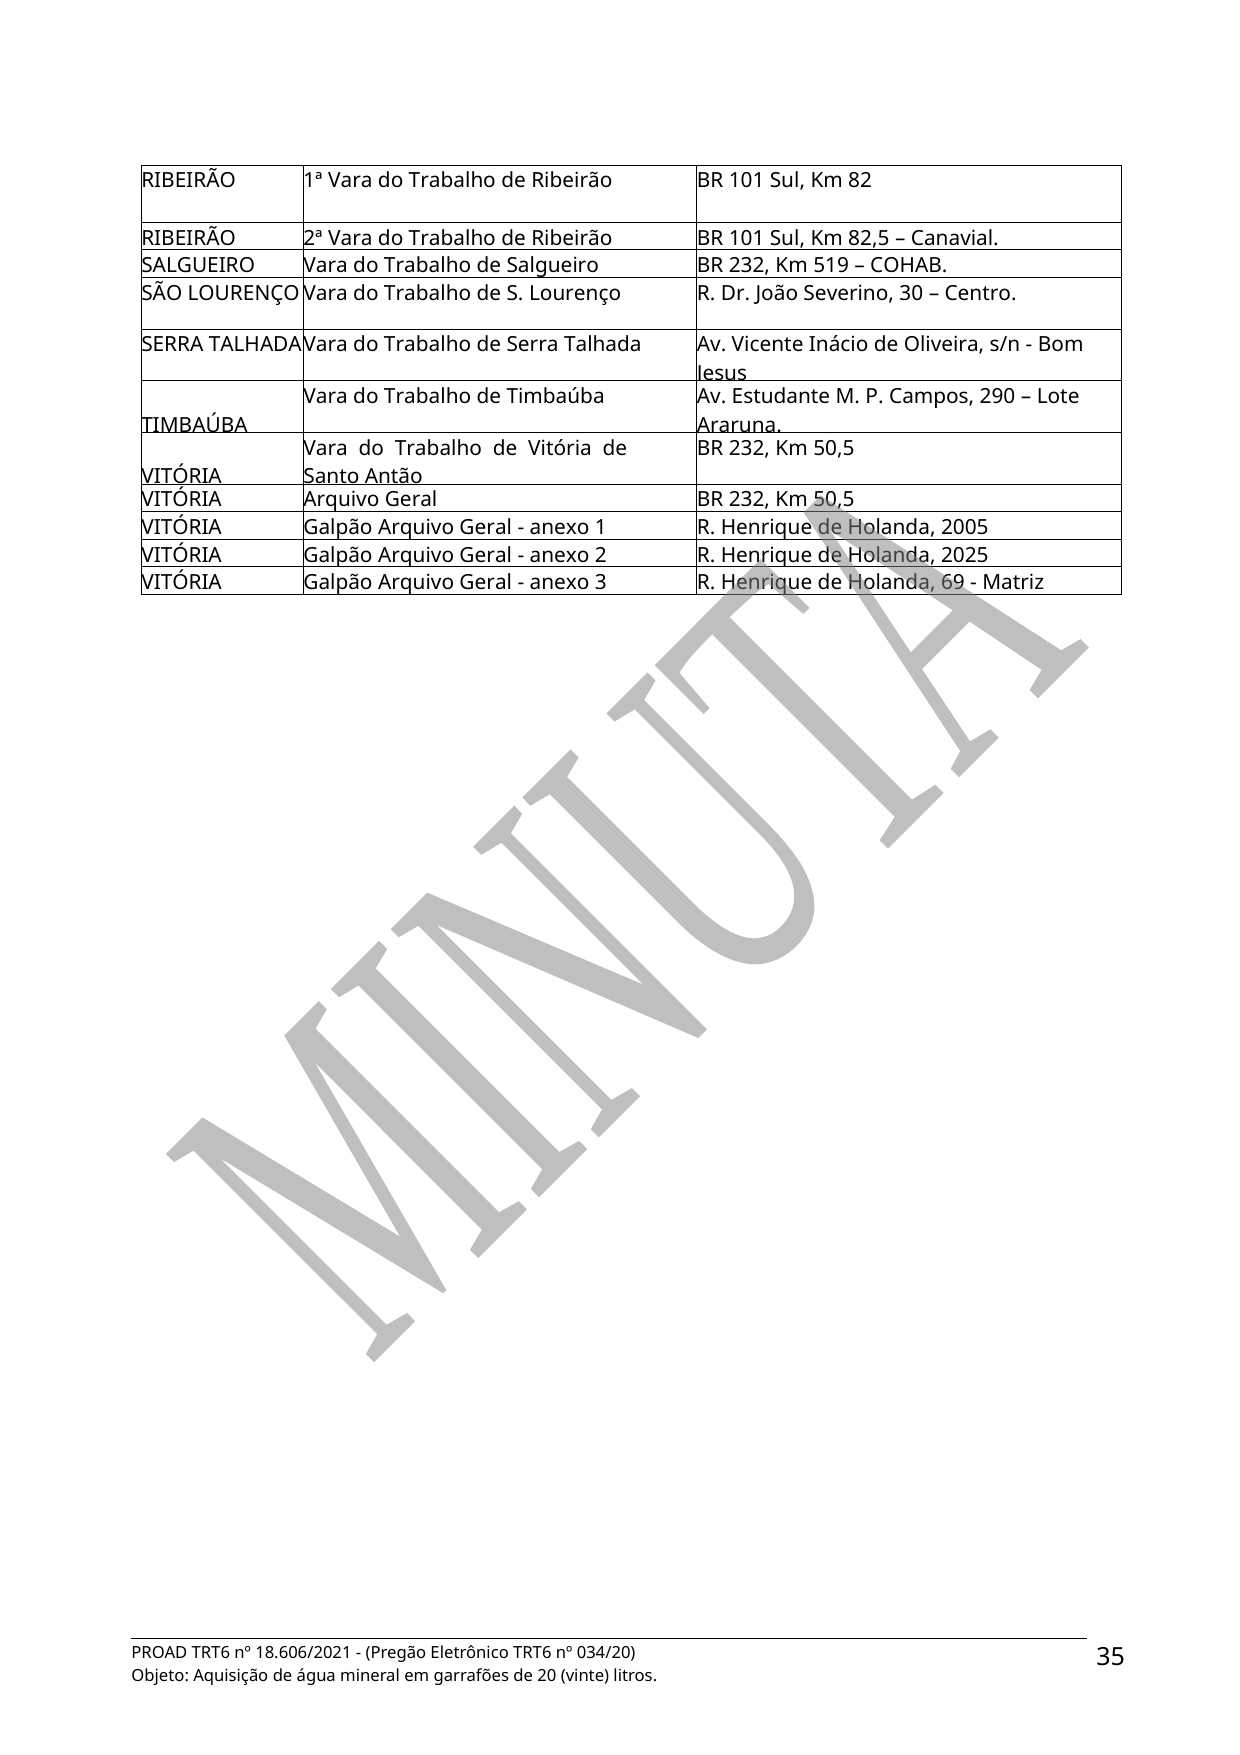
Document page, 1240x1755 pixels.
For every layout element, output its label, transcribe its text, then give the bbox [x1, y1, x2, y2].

table_cell VITÓRIA [142, 485, 303, 511]
table_cell TIMBAÚBA [142, 381, 303, 432]
table_cell R. Henrique de Holanda, 2005 [849, 512, 1121, 539]
table_cell RIBEIRÃO RIBEIRÃO [142, 166, 303, 222]
table_cell VITÓRIA [142, 567, 303, 594]
table_cell Galpão Arquivo Geral - anexo 2 [304, 540, 696, 566]
table_cell Vara do Trabalho de Timbaúba [304, 381, 696, 432]
table_cell Av. Estudante M. P. Campos, 290 – Lote Araruna. [697, 381, 1121, 432]
table_cell R. Henrique de Holanda, 2025 [697, 540, 838, 566]
table_cell R. Henrique de Holanda, 69 - Matriz [856, 567, 926, 594]
table_cell VITÓRIA [142, 512, 303, 539]
table_cell Vara do Trabalho de S. Lourenço [304, 278, 696, 328]
table_cell BR 101 Sul, Km 82,5 – Canavial. [697, 223, 1121, 249]
table_cell Av. Vicente Inácio de Oliveira, s/n - Bom Jesus [697, 330, 1121, 380]
table_cell VITÓRIA [142, 540, 303, 566]
table_cell 2ª Vara do Trabalho de Ribeirão [304, 223, 696, 249]
table_cell BR 101 Sul, Km 82 [697, 166, 1121, 222]
table_cell BR 232, Km 519 – COHAB. [697, 250, 1121, 277]
table_cell SERRA TALHADA [142, 330, 303, 380]
table_cell BR 232, Km 50,5 [697, 485, 1121, 511]
table_cell BR 232, Km 50,5 [697, 433, 1121, 483]
table_cell SALGUEIRO [142, 250, 303, 277]
table_cell R. Henrique de Holanda, 69 - Matriz [770, 567, 856, 594]
table_cell R. Dr. João Severino, 30 – Centro. [697, 278, 1121, 328]
table_cell Arquivo Geral [304, 485, 696, 511]
table_cell RIBEIRÃO [142, 223, 303, 249]
table_cell R. Henrique de Holanda, 69 - Matriz [697, 567, 751, 594]
table_cell SÃO LOURENÇO [142, 278, 303, 328]
table_cell VITÓRIA [142, 433, 303, 483]
table_cell R. Henrique de Holanda, 69 - Matriz [934, 567, 1121, 594]
table_cell Vara do Trabalho de Salgueiro [304, 250, 696, 277]
table_cell Galpão Arquivo Geral - anexo 1 [304, 512, 696, 539]
table_cell Vara do Trabalho de Vitória de Santo Antão [304, 433, 696, 483]
table_cell 1ª Vara do Trabalho de Ribeirão [304, 166, 696, 222]
table_cell Galpão Arquivo Geral - anexo 3 [304, 567, 696, 594]
table_cell Vara do Trabalho de Serra Talhada [304, 330, 696, 380]
table_cell R. Henrique de Holanda, 2025 [892, 540, 1121, 566]
table_cell R. Henrique de Holanda, 2005 [697, 512, 820, 539]
